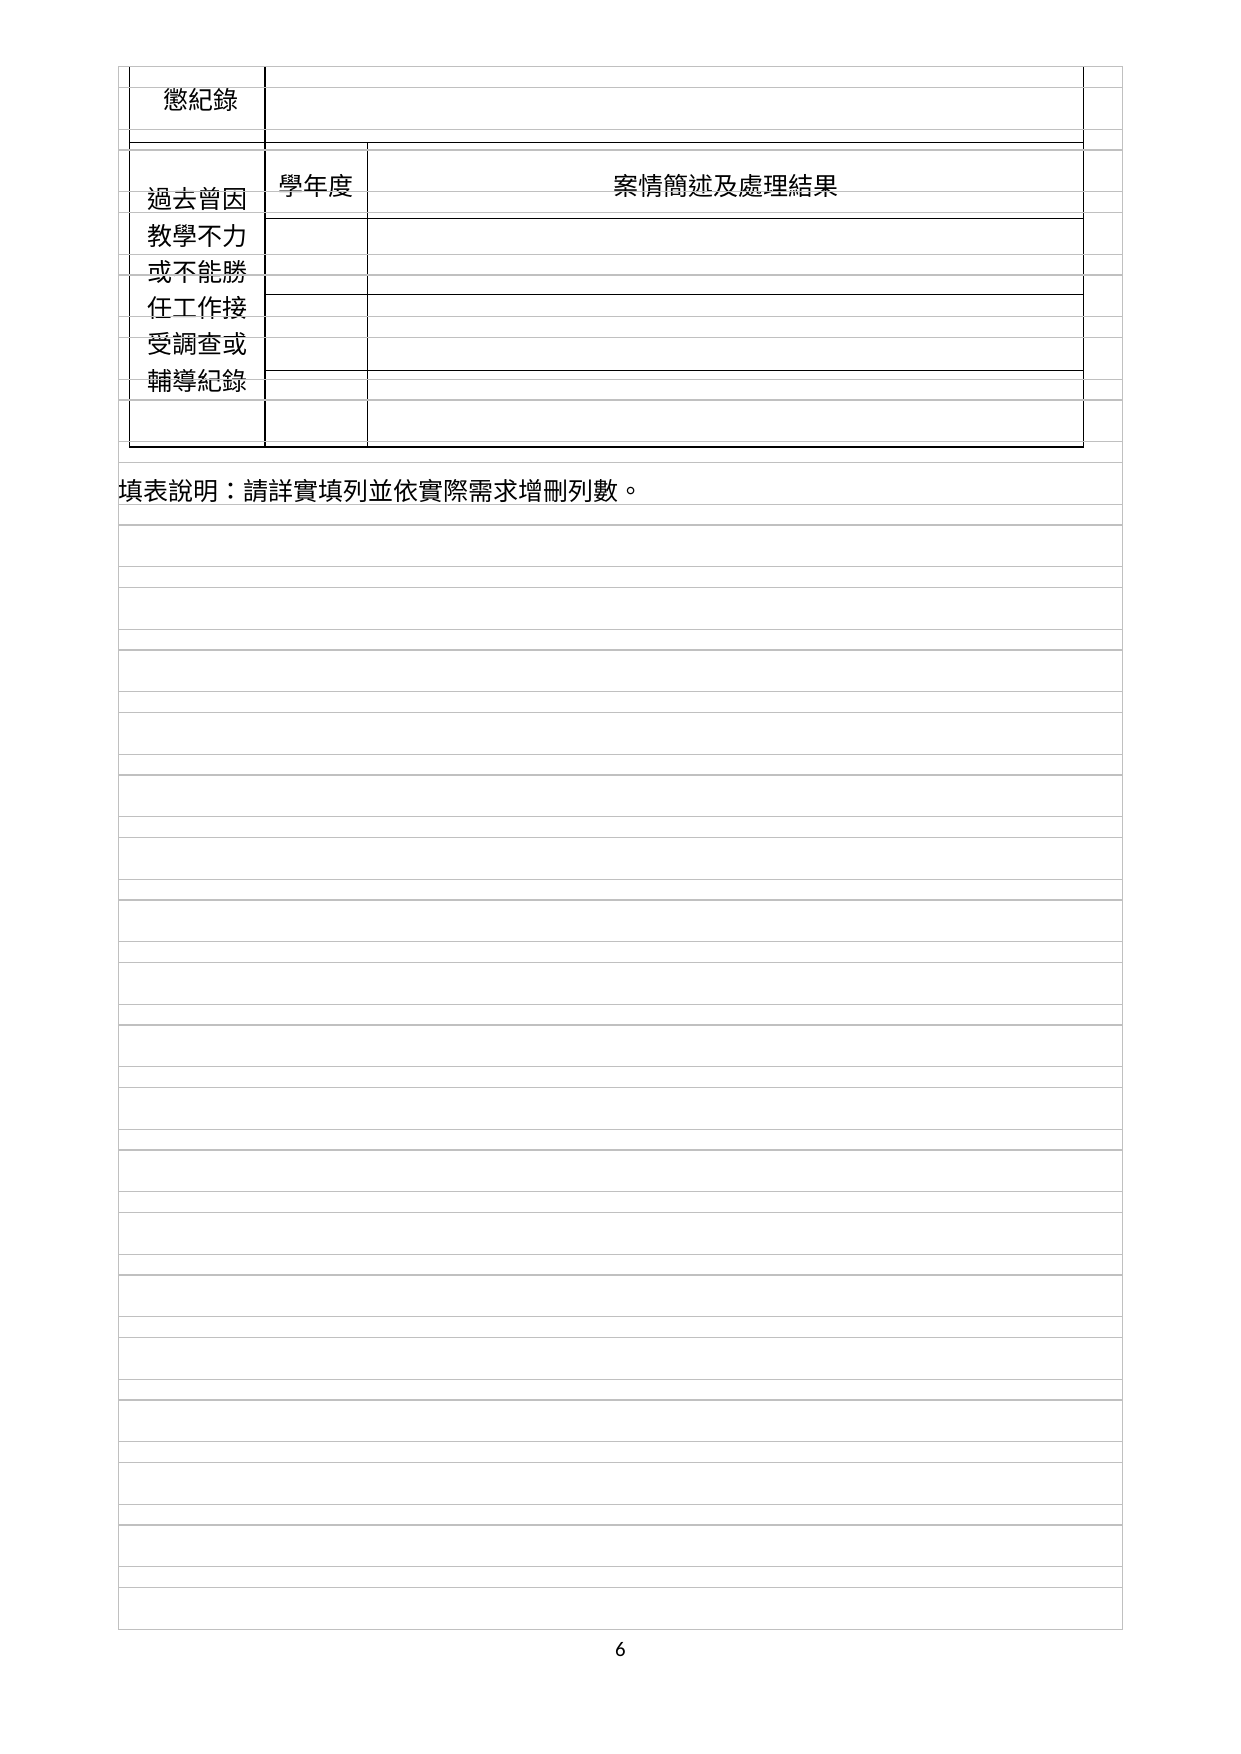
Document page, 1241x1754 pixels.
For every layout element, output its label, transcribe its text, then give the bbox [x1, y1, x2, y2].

table_cell [266, 276, 367, 294]
table_cell [368, 401, 1083, 441]
table_cell [266, 317, 367, 337]
table_cell 案情簡述及處理結果 [368, 192, 1083, 212]
table_cell 過去曾因教學不力或不能勝任工作接受調查或輔導紀錄 [130, 338, 264, 379]
table_cell [368, 276, 1083, 294]
table_cell 最近5年獎懲紀錄 [130, 67, 264, 87]
table_cell 學年度 [266, 192, 367, 212]
table_cell 過去曾因教學不力或不能勝任工作接受調查或輔導紀錄 [130, 317, 264, 337]
table_cell 過去曾因教學不力或不能勝任工作接受調查或輔導紀錄 [130, 380, 264, 399]
text [119, 447, 1122, 462]
table_cell 過去曾因教學不力或不能勝任工作接受調查或輔導紀錄 [130, 213, 264, 254]
table_cell [368, 219, 1083, 254]
table_cell 過去曾因教學不力或不能勝任工作接受調查或輔導紀錄 [130, 442, 264, 446]
table_cell [266, 88, 1083, 129]
table_cell [266, 295, 367, 316]
table_cell [266, 255, 367, 274]
table_cell 案情簡述及處理結果 [368, 143, 1083, 149]
table_cell 過去曾因教學不力或不能勝任工作接受調查或輔導紀錄 [130, 276, 264, 316]
table_cell [266, 401, 367, 441]
table_cell 學年度 [266, 151, 367, 191]
table_cell 過去曾因教學不力或不能勝任工作接受調查或輔導紀錄 [130, 151, 264, 191]
text [119, 505, 1122, 510]
table_cell [266, 219, 367, 254]
table_cell 過去曾因教學不力或不能勝任工作接受調查或輔導紀錄 [130, 401, 264, 441]
table_cell 過去曾因教學不力或不能勝任工作接受調查或輔導紀錄 [130, 255, 264, 274]
table_cell [266, 442, 367, 446]
table_cell 學年度 [266, 213, 367, 218]
table_cell 最近5年獎懲紀錄 [130, 130, 264, 142]
table_cell 案情簡述及處理結果 [368, 151, 1083, 191]
table_cell [266, 338, 367, 370]
table_cell [266, 130, 1083, 142]
table_cell [368, 338, 1083, 370]
text 填表說明：請詳實填列並依實際需求增刪列數。 [119, 463, 1122, 504]
table_cell [368, 442, 1083, 446]
table_cell [266, 67, 1083, 87]
table_cell [266, 380, 367, 399]
table_cell [266, 371, 367, 379]
table_cell 最近5年獎懲紀錄 [130, 88, 264, 129]
table_cell 過去曾因教學不力或不能勝任工作接受調查或輔導紀錄 [130, 192, 264, 212]
table_cell 案情簡述及處理結果 [368, 213, 1083, 218]
table_cell [368, 295, 1083, 316]
table_cell [368, 317, 1083, 337]
table_cell [368, 255, 1083, 274]
table_cell 過去曾因教學不力或不能勝任工作接受調查或輔導紀錄 [130, 143, 264, 149]
table_cell 學年度 [266, 143, 367, 149]
table_cell [368, 380, 1083, 399]
table_cell [368, 371, 1083, 379]
